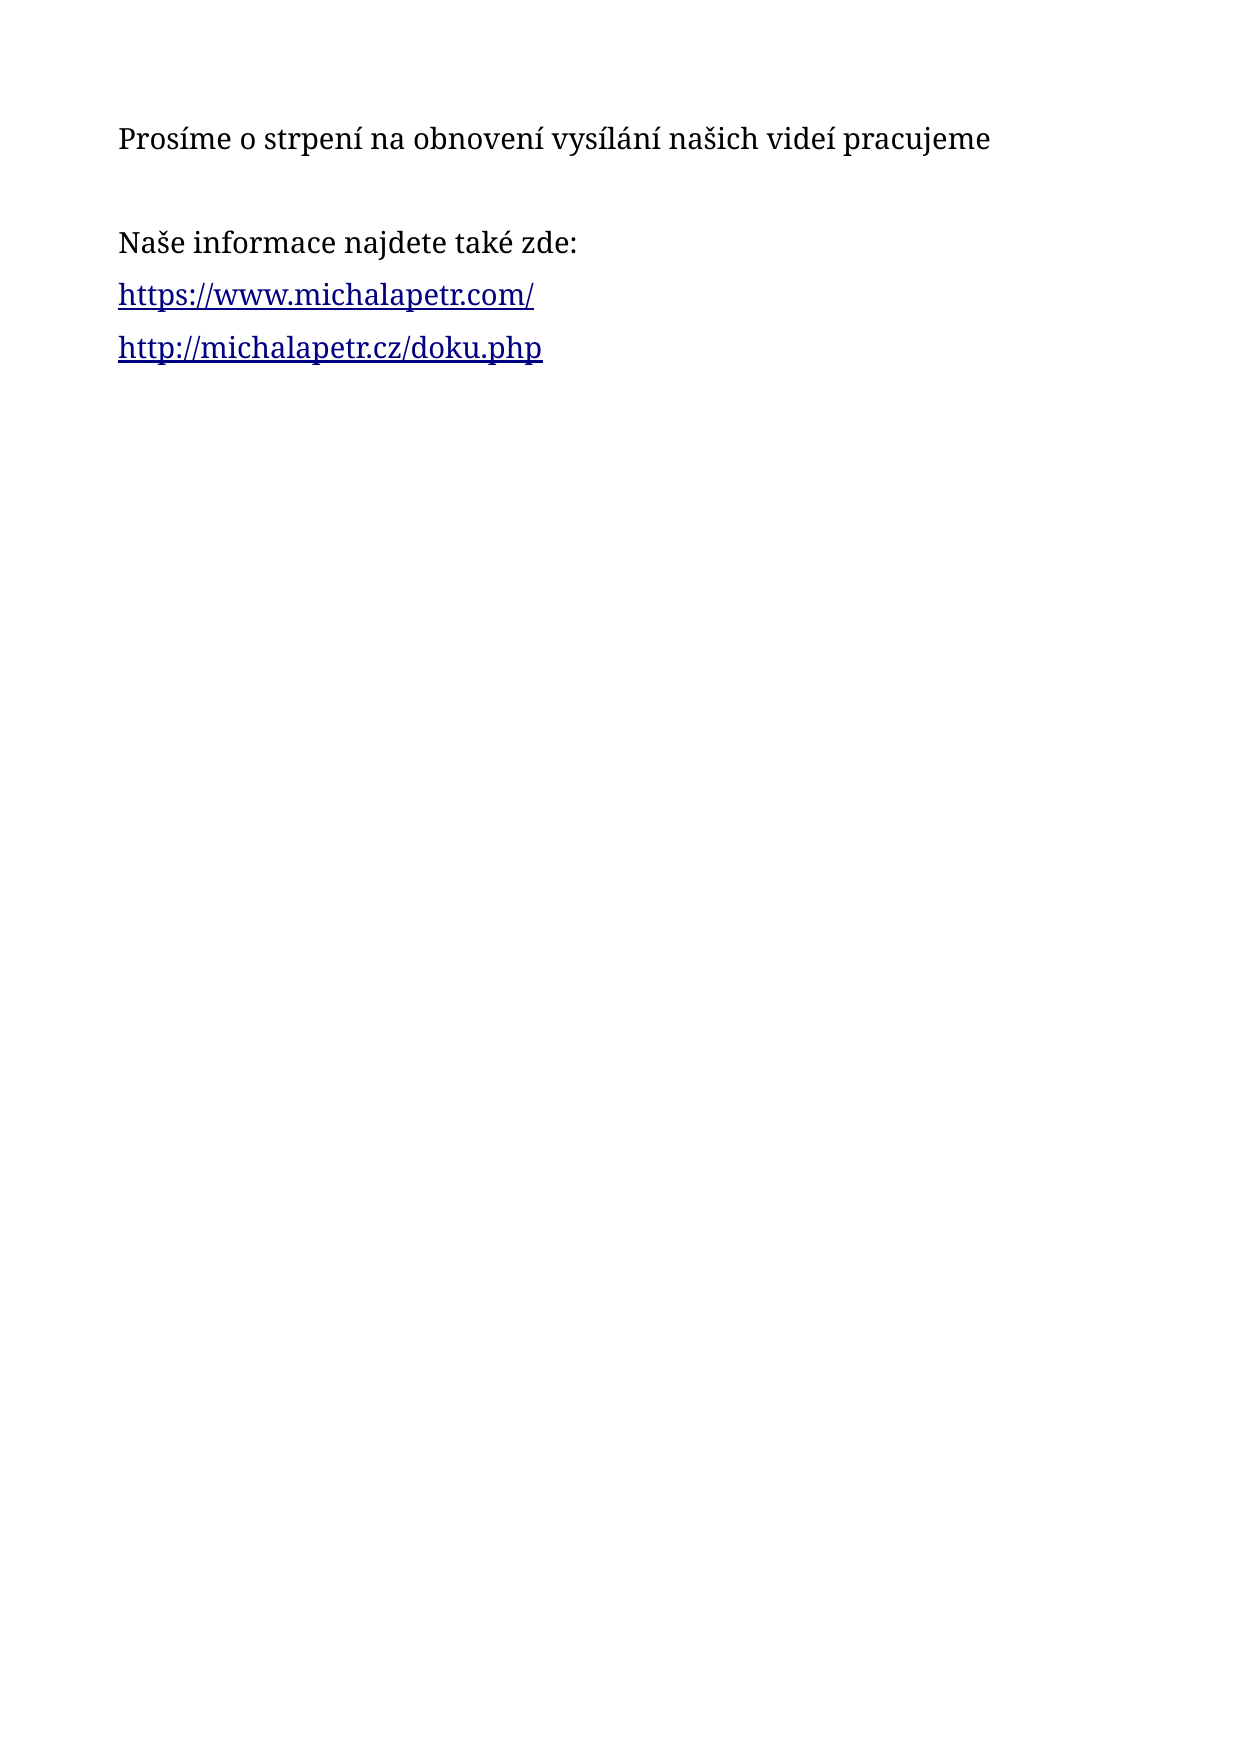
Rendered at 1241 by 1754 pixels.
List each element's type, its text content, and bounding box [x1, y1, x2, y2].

text https://www.michalapetr.com/ [118, 275, 1122, 314]
text http://michalapetr.cz/doku.php [118, 327, 1122, 367]
text Naše informace najdete také zde: [118, 222, 1122, 262]
text Prosíme o strpení na obnovení vysílání našich videí pracujeme [118, 118, 1122, 158]
